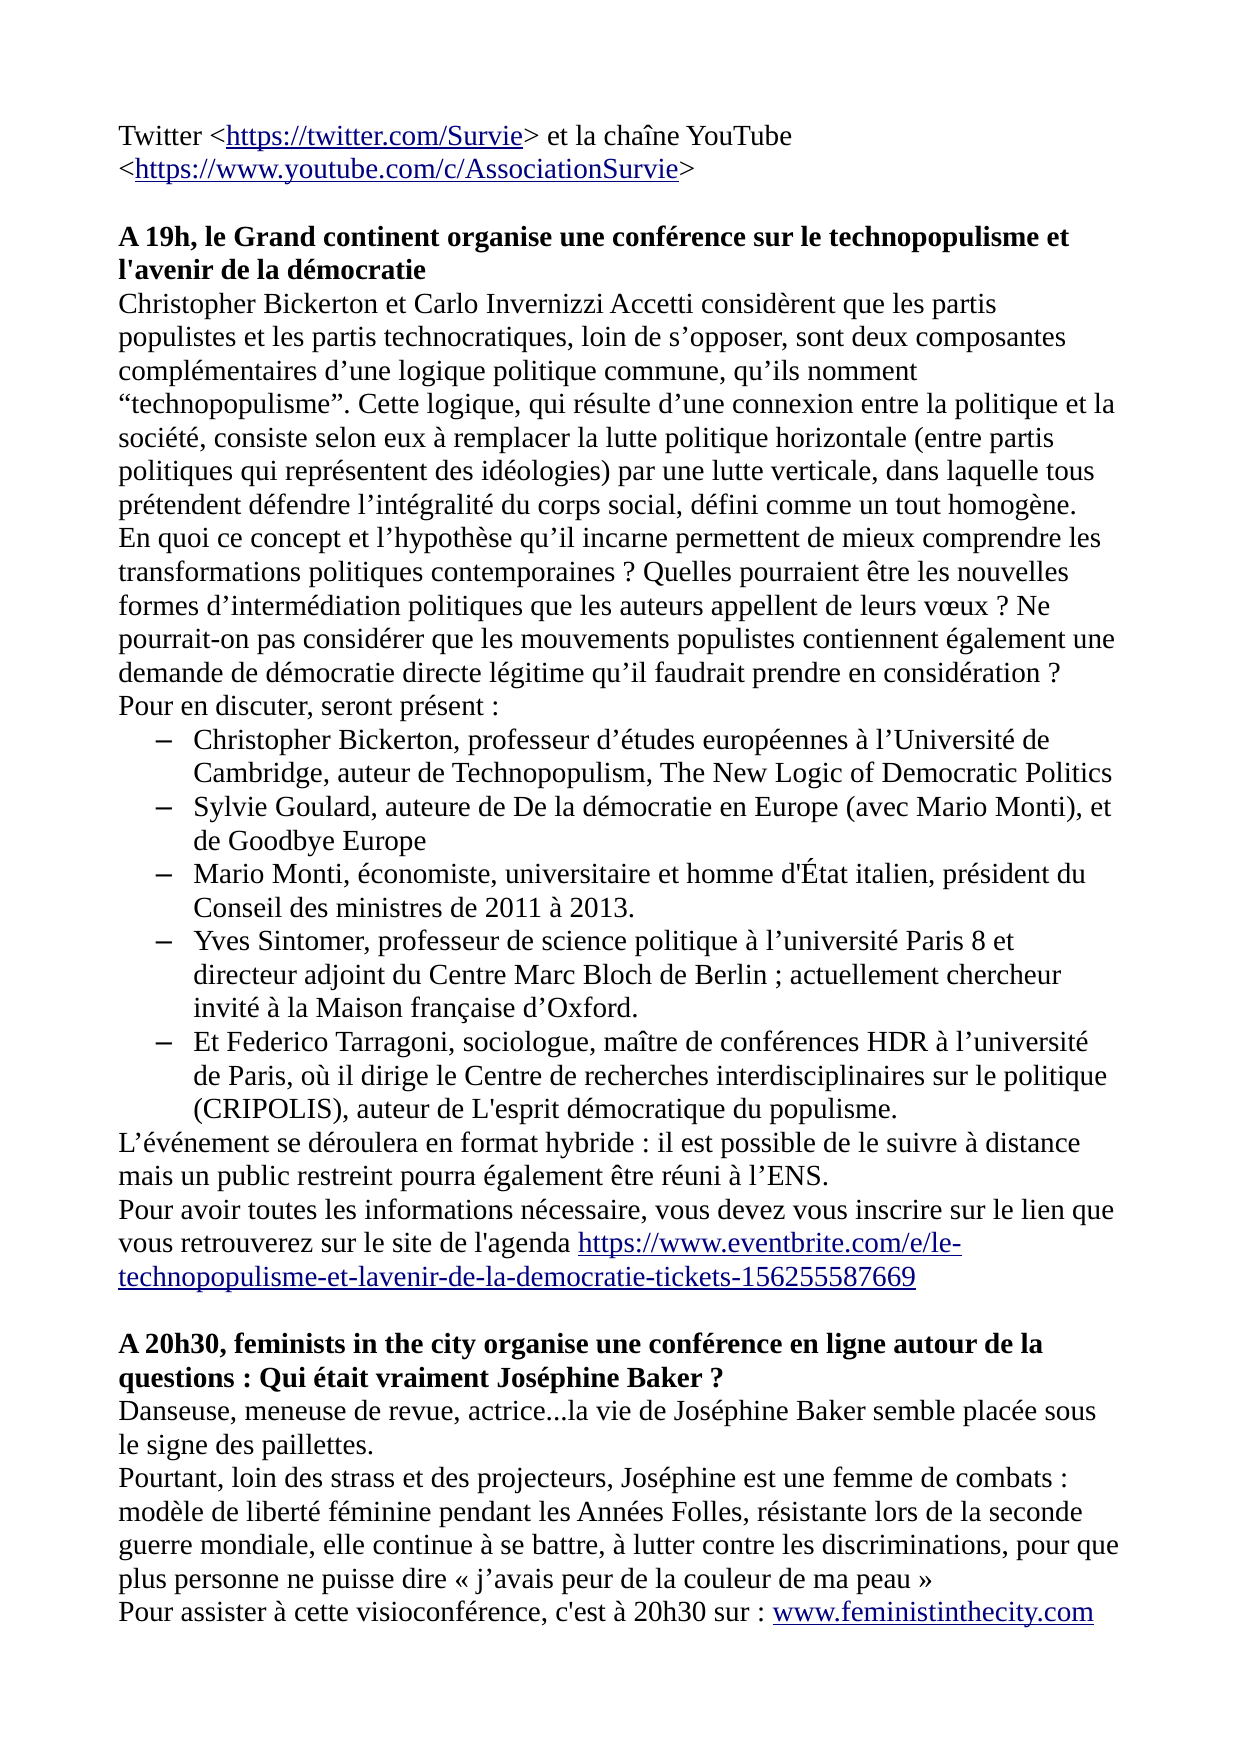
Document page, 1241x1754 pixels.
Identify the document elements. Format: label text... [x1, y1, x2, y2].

list Et Federico Tarragoni, sociologue, maître de conférences HDR à l’université de Paris, où il dirige le Centre de recherches interdisciplinaires sur le politique (CRIPOLIS), auteur de L'esprit démocratique du populisme. [156, 1024, 1122, 1125]
list Yves Sintomer, professeur de science politique à l’université Paris 8 et directeur adjoint du Centre Marc Bloch de Berlin ; actuellement chercheur invité à la Maison française d’Oxford. [156, 923, 1122, 1024]
text Twitter <https://twitter.com/Survie> et la chaîne YouTube <https://www.youtube.com/c/AssociationSurvie> [118, 118, 1122, 185]
list Mario Monti, économiste, universitaire et homme d'État italien, président du Conseil des ministres de 2011 à 2013. [156, 856, 1122, 923]
text A 20h30, feminists in the city organise une conférence en ligne autour de la questions : Qui était vraiment Joséphine Baker ? [118, 1326, 1122, 1393]
text A 19h, le Grand continent organise une conférence sur le technopopulisme et l'avenir de la démocratie [118, 219, 1122, 286]
list Sylvie Goulard, auteure de De la démocratie en Europe (avec Mario Monti), et de Goodbye Europe [156, 789, 1122, 856]
text Christopher Bickerton et Carlo Invernizzi Accetti considèrent que les partis populistes et les partis technocratiques, loin de s’opposer, sont deux composantes complémentaires d’une logique politique commune, qu’ils nomment “technopopulisme”. Cette logique, qui résulte d’une connexion entre la politique et la société, consiste selon eux à remplacer la lutte politique horizontale (entre partis politiques qui représentent des idéologies) par une lutte verticale, dans laquelle tous prétendent défendre l’intégralité du corps social, défini comme un tout homogène. [118, 286, 1122, 521]
text Pour assister à cette visioconférence, c'est à 20h30 sur : www.feministinthecity.com [118, 1594, 1122, 1628]
list Christopher Bickerton, professeur d’études européennes à l’Université de Cambridge, auteur de Technopopulism, The New Logic of Democratic Politics [156, 722, 1122, 789]
text Pour en discuter, seront présent : [118, 688, 1122, 722]
text En quoi ce concept et l’hypothèse qu’il incarne permettent de mieux comprendre les transformations politiques contemporaines ? Quelles pourraient être les nouvelles formes d’intermédiation politiques que les auteurs appellent de leurs vœux ? Ne pourrait-on pas considérer que les mouvements populistes contiennent également une demande de démocratie directe légitime qu’il faudrait prendre en considération ? [118, 521, 1122, 688]
text L’événement se déroulera en format hybride : il est possible de le suivre à distance mais un public restreint pourra également être réuni à l’ENS. [118, 1125, 1122, 1192]
text Pour avoir toutes les informations nécessaire, vous devez vous inscrire sur le lien que vous retrouverez sur le site de l'agenda https://www.eventbrite.com/e/le-technopopulisme-et-lavenir-de-la-democratie-tickets-156255587669 [118, 1192, 1122, 1293]
text Danseuse, meneuse de revue, actrice...la vie de Joséphine Baker semble placée sous le signe des paillettes. Pourtant, loin des strass et des projecteurs, Joséphine est une femme de combats : modèle de liberté féminine pendant les Années Folles, résistante lors de la seconde guerre mondiale, elle continue à se battre, à lutter contre les discriminations, pour que plus personne ne puisse dire « j’avais peur de la couleur de ma peau » [118, 1393, 1122, 1594]
